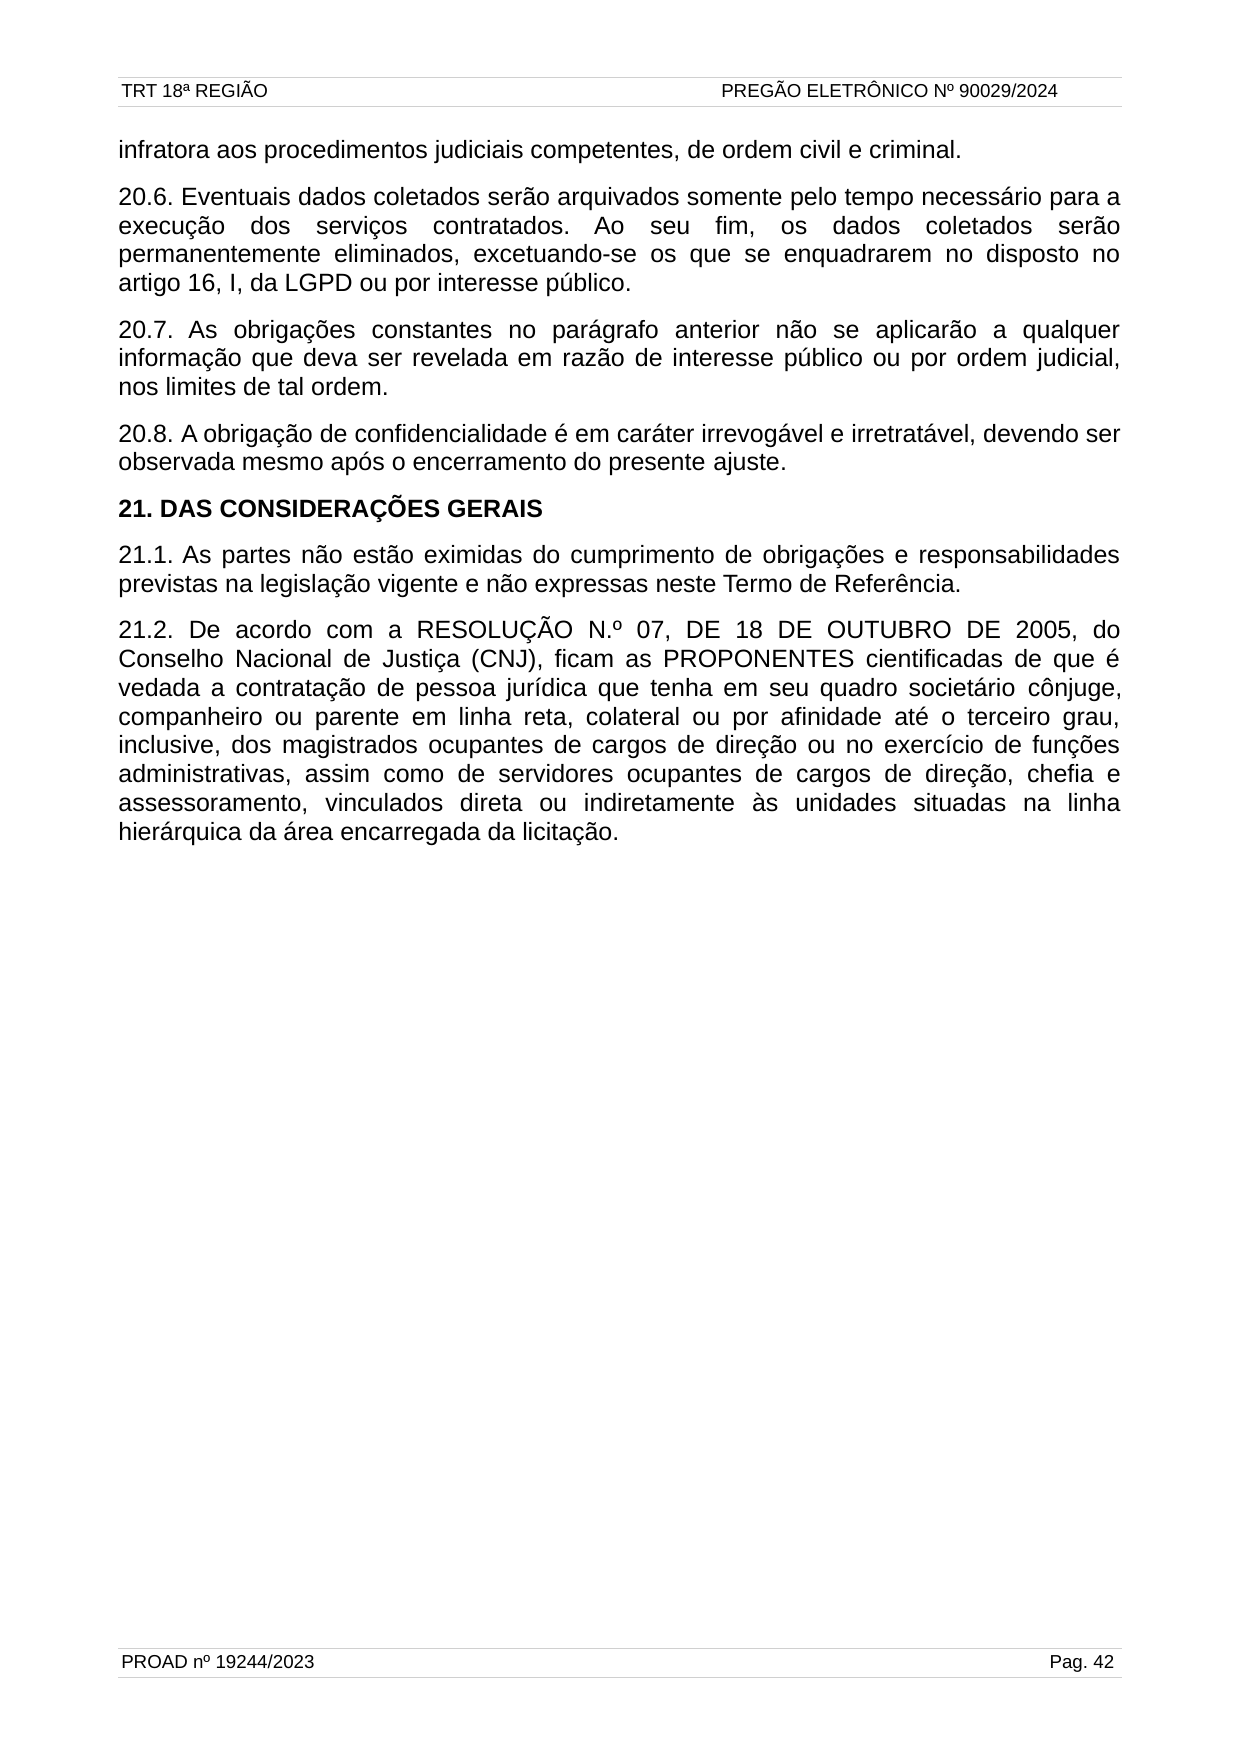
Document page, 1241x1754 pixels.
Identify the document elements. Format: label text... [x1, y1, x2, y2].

text 20.8. A obrigação de confidencialidade é em caráter irrevogável e irretratável, devendo ser observada mesmo após o encerramento do presente ajuste. [118, 419, 1122, 476]
text 21. DAS CONSIDERAÇÕES GERAIS [118, 494, 1122, 523]
text 21.1. As partes não estão eximidas do cumprimento de obrigações e responsabilidades previstas na legislação vigente e não expressas neste Termo de Referência. [118, 540, 1122, 598]
text 20.7. As obrigações constantes no parágrafo anterior não se aplicarão a qualquer informação que deva ser revelada em razão de interesse público ou por ordem judicial, nos limites de tal ordem. [118, 315, 1122, 401]
text 20.6. Eventuais dados coletados serão arquivados somente pelo tempo necessário para a execução dos serviços contratados. Ao seu fim, os dados coletados serão permanentemente eliminados, excetuando-se os que se enquadrarem no disposto no artigo 16, I, da LGPD ou por interesse público. [118, 182, 1122, 297]
text infratora aos procedimentos judiciais competentes, de ordem civil e criminal. [118, 136, 1122, 164]
text 21.2. De acordo com a RESOLUÇÃO N.º 07, DE 18 DE OUTUBRO DE 2005, do Conselho Nacional de Justiça (CNJ), ficam as PROPONENTES cientificadas de que é vedada a contratação de pessoa jurídica que tenha em seu quadro societário cônjuge, companheiro ou parente em linha reta, colateral ou por afinidade até o terceiro grau, inclusive, dos magistrados ocupantes de cargos de direção ou no exercício de funções administrativas, assim como de servidores ocupantes de cargos de direção, chefia e assessoramento, vinculados direta ou indiretamente às unidades situadas na linha hierárquica da área encarregada da licitação. [118, 616, 1122, 846]
